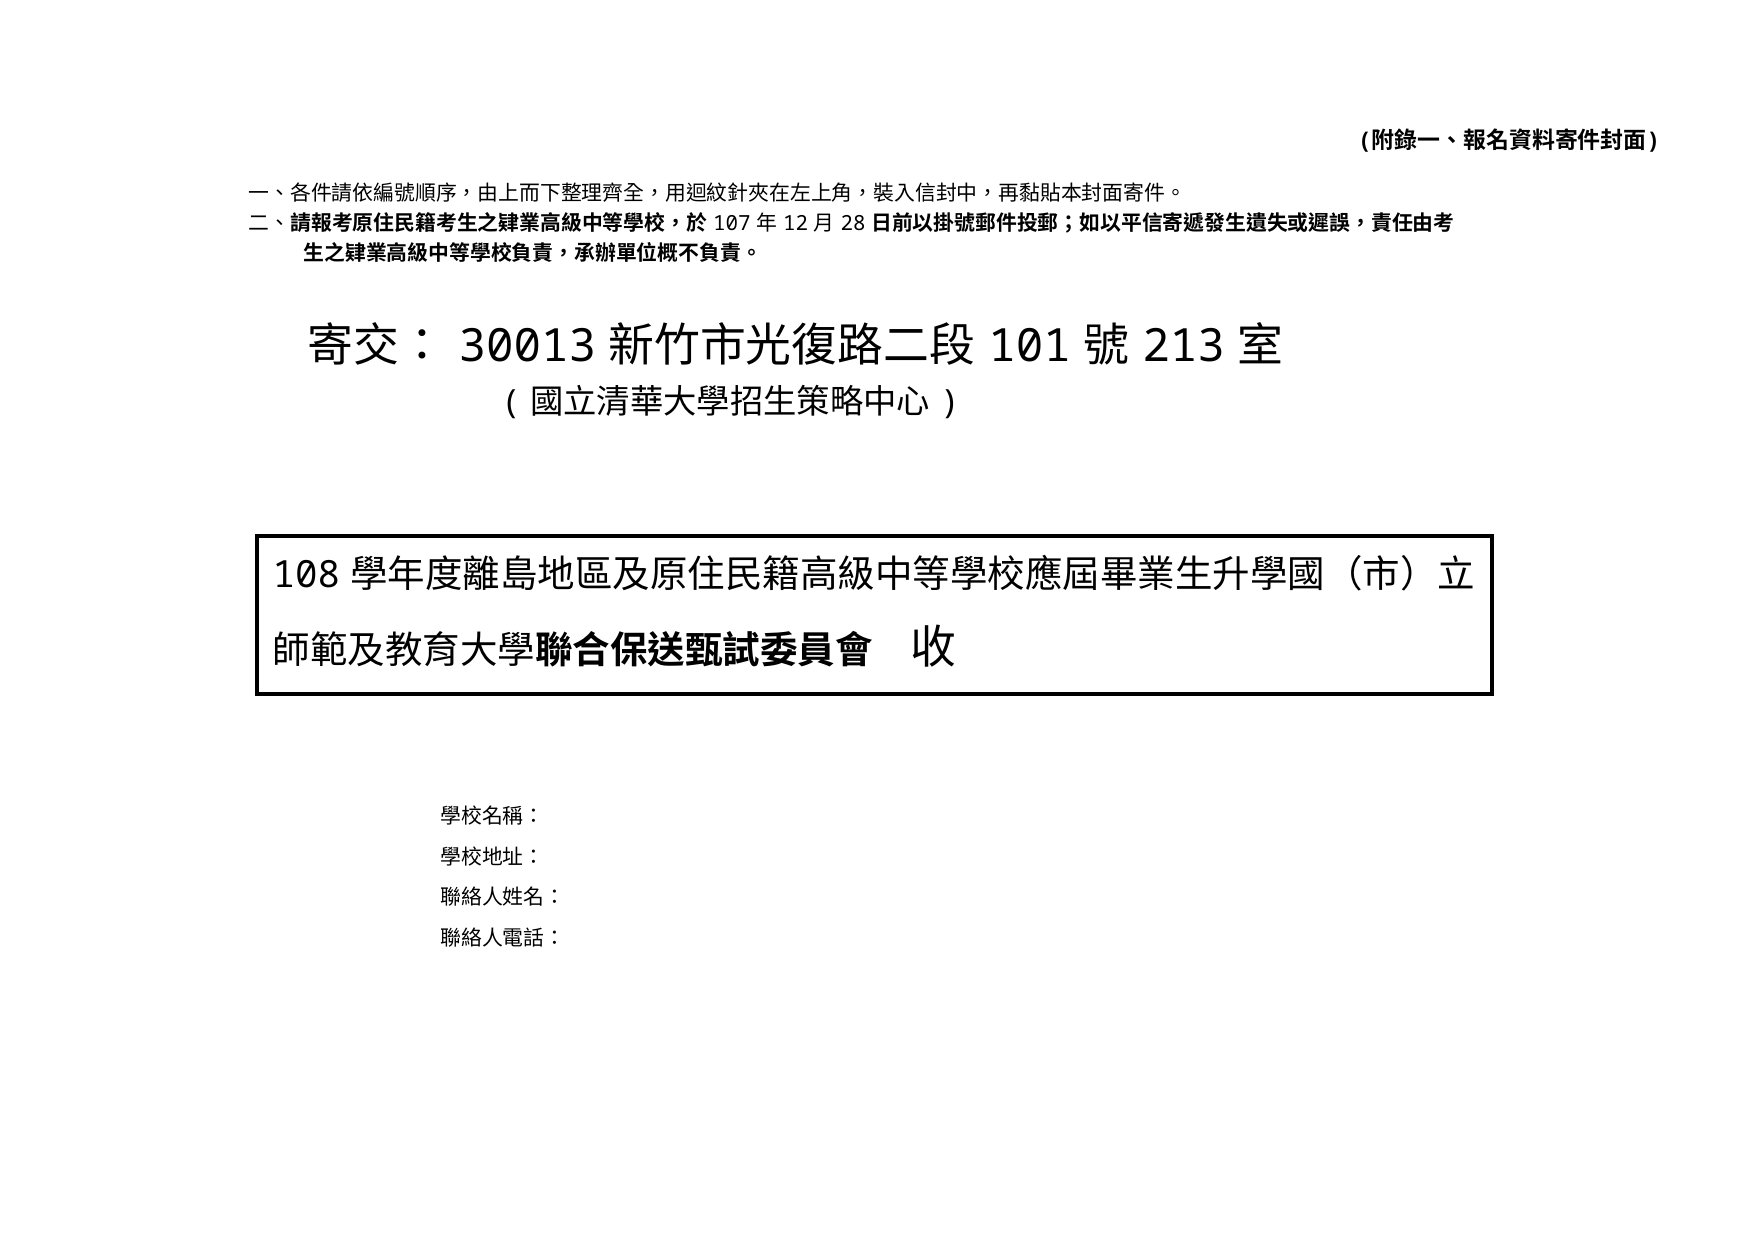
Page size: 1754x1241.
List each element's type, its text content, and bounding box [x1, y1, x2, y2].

subtitle (附錄一、報名資料寄件封面) [89, 118, 1660, 156]
